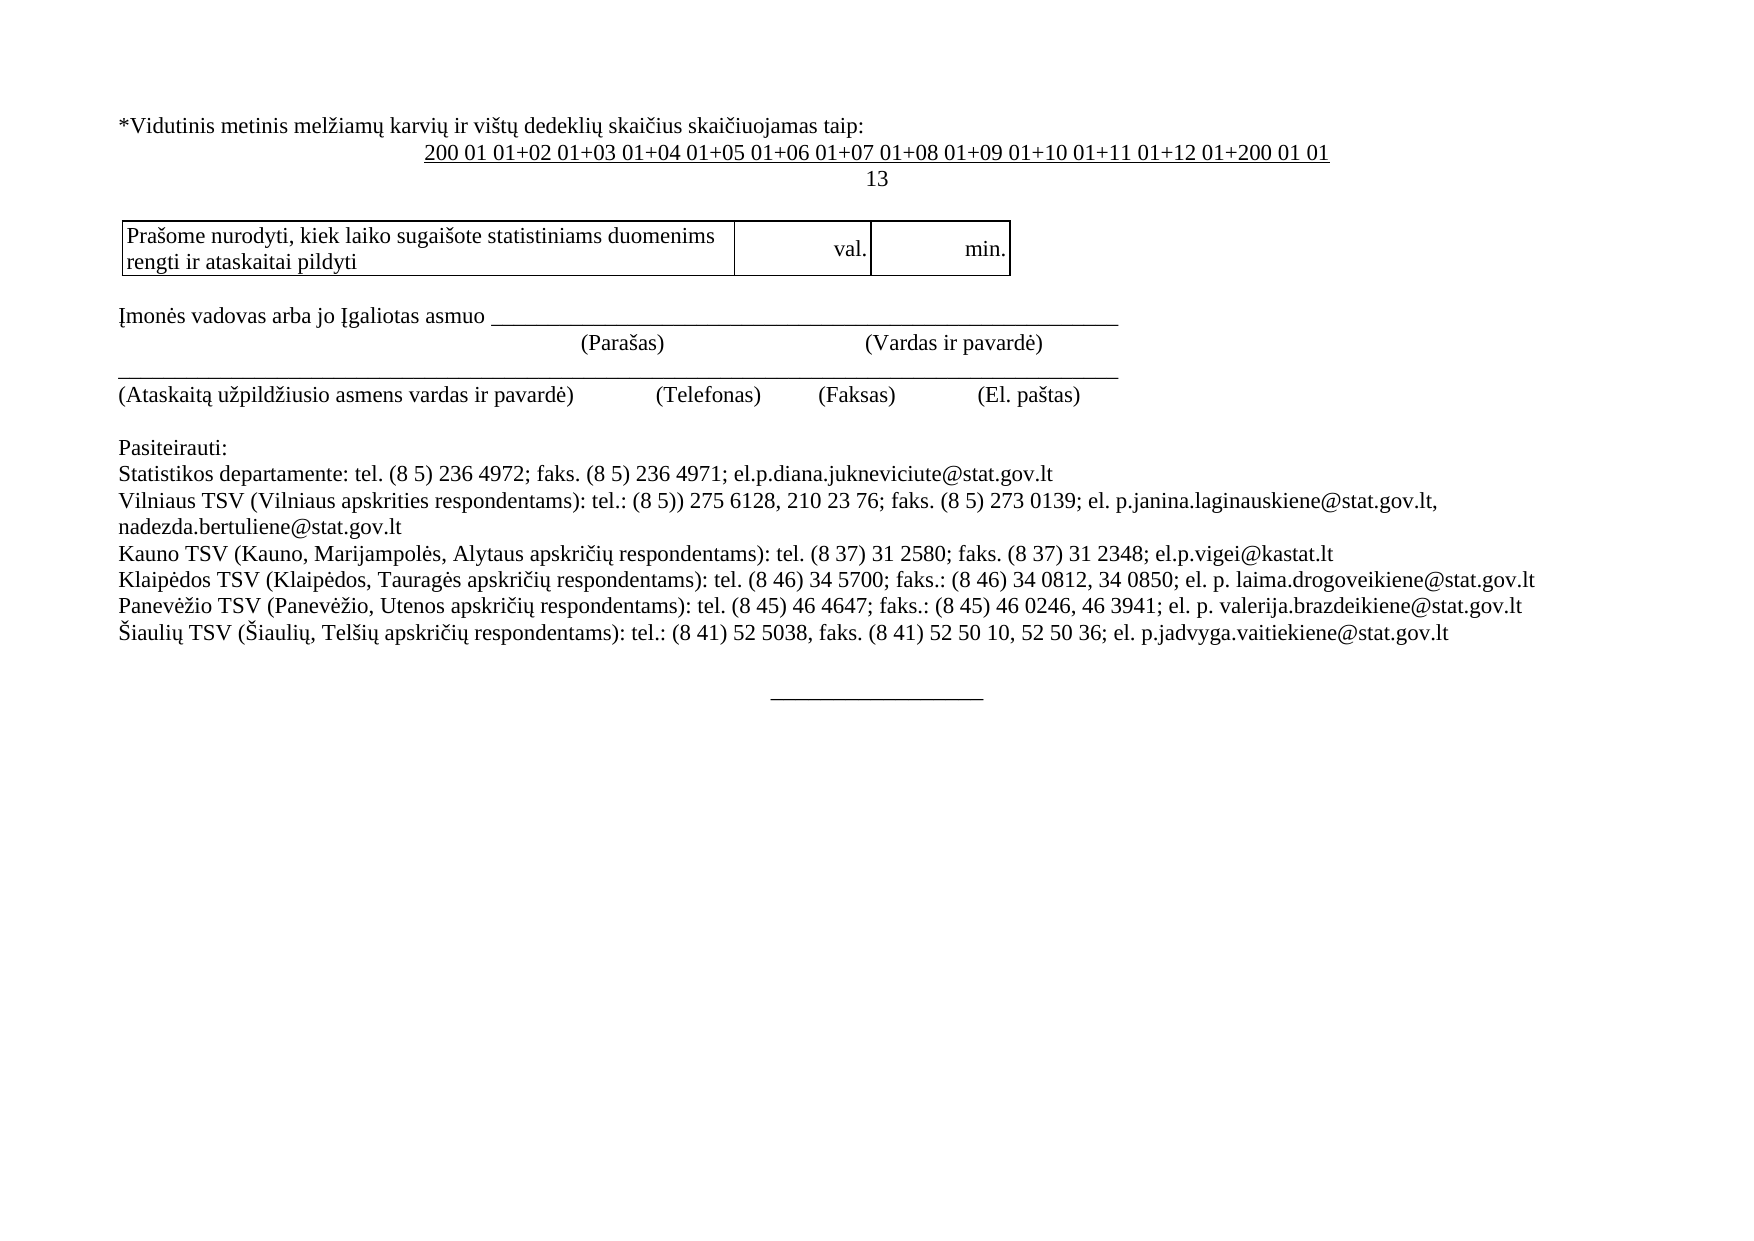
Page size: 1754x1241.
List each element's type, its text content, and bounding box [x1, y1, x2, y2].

text Kauno TSV (Kauno, Marijampolės, Alytaus apskričių respondentams): tel. (8 37) 31 2580; faks. (8 37) 31 2348; el.p.vigei@kastat.lt [118, 539, 1635, 566]
table_header val. [735, 222, 870, 274]
text Vilniaus TSV (Vilniaus apskrities respondentams): tel.: (8 5)) 275 6128, 210 23 76; faks. (8 5) 273 0139; el. p.janina.laginauskiene@stat.gov.lt, nadezda.bertuliene@stat.gov.lt [118, 487, 1635, 539]
text (Ataskaitą užpildžiusio asmens vardas ir pavardė) (Telefonas) (Faksas) (El. paštas) [118, 381, 1635, 408]
table_header [1011, 220, 1647, 274]
table_header min. [872, 222, 1009, 274]
text Panevėžio TSV (Panevėžio, Utenos apskričių respondentams): tel. (8 45) 46 4647; faks.: (8 45) 46 0246, 46 3941; el. p. valerija.brazdeikiene@stat.gov.lt [118, 592, 1635, 619]
text Įmonės vadovas arba jo Įgaliotas asmuo [118, 302, 1635, 329]
text (Parašas) (Vardas ir pavardė) [581, 329, 1635, 355]
text Klaipėdos TSV (Klaipėdos, Tauragės apskričių respondentams): tel. (8 46) 34 5700; faks.: (8 46) 34 0812, 34 0850; el. p. laima.drogoveikiene@stat.gov.lt [118, 566, 1635, 592]
text Šiaulių TSV (Šiaulių, Telšių apskričių respondentams): tel.: (8 41) 52 5038, faks. (8 41) 52 50 10, 52 50 36; el. p.jadvyga.vaitiekiene@stat.gov.lt [118, 619, 1635, 645]
text _ [118, 355, 1635, 381]
text *Vidutinis metinis melžiamų karvių ir vištų dedeklių skaičius skaičiuojamas taip: [118, 112, 1635, 139]
text 200 01 01+02 01+03 01+04 01+05 01+06 01+07 01+08 01+09 01+10 01+11 01+12 01+200 01 01 [118, 139, 1635, 165]
text 13 [118, 165, 1635, 191]
text Pasiteirauti: [118, 434, 1635, 461]
text Statistikos departamente: tel. (8 5) 236 4972; faks. (8 5) 236 4971; el.p.diana.jukneviciute@stat.gov.lt [118, 461, 1635, 487]
text _________________ [118, 674, 1635, 702]
